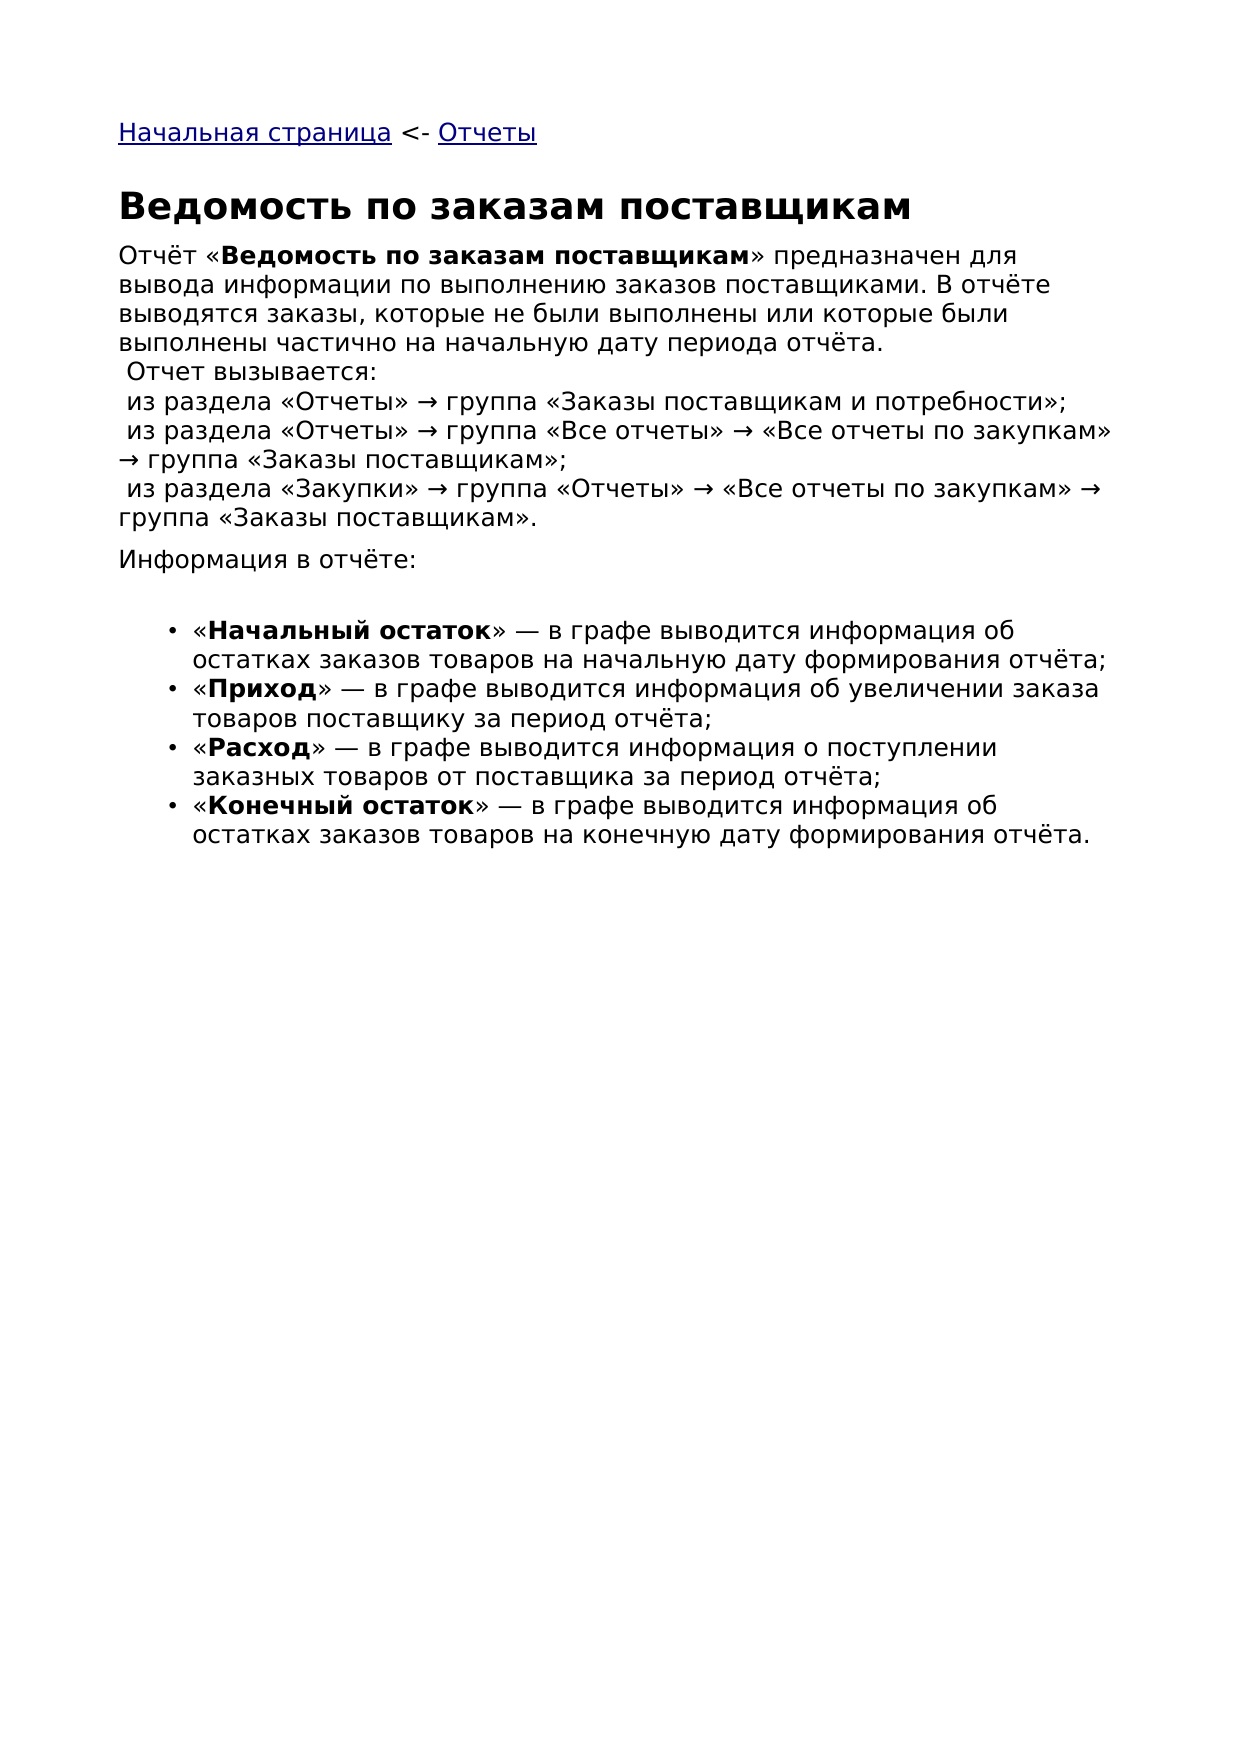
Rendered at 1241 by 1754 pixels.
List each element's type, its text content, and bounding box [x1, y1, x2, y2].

list «Конечный остаток» — в графе выводится информация об остатках заказов товаров на конечную дату формирования отчёта. [177, 791, 1122, 849]
text Начальная страница <- Отчеты [118, 118, 1122, 147]
text Информация в отчёте: [118, 545, 1122, 574]
list «Начальный остаток» — в графе выводится информация об остатках заказов товаров на начальную дату формирования отчёта; [177, 616, 1122, 674]
text Отчёт «Ведомость по заказам поставщикам» предназначен для вывода информации по выполнению заказов поставщиками. В отчёте выводятся заказы, которые не были выполнены или которые были выполнены частично на начальную дату периода отчёта. Отчет вызывается: из раздела «Отчеты» → группа «Заказы поставщикам и потребности»; из раздела «Отчеты» → группа «Все отчеты» → «Все отчеты по закупкам» → группа «Заказы поставщикам»; из раздела «Закупки» → группа «Отчеты» → «Все отчеты по закупкам» → группа «Заказы поставщикам». [118, 241, 1122, 533]
list «Расход» — в графе выводится информация о поступлении заказных товаров от поставщика за период отчёта; [177, 733, 1122, 791]
list «Приход» — в графе выводится информация об увеличении заказа товаров поставщику за период отчёта; [177, 674, 1122, 733]
subtitle Ведомость по заказам поставщикам [118, 185, 1122, 228]
